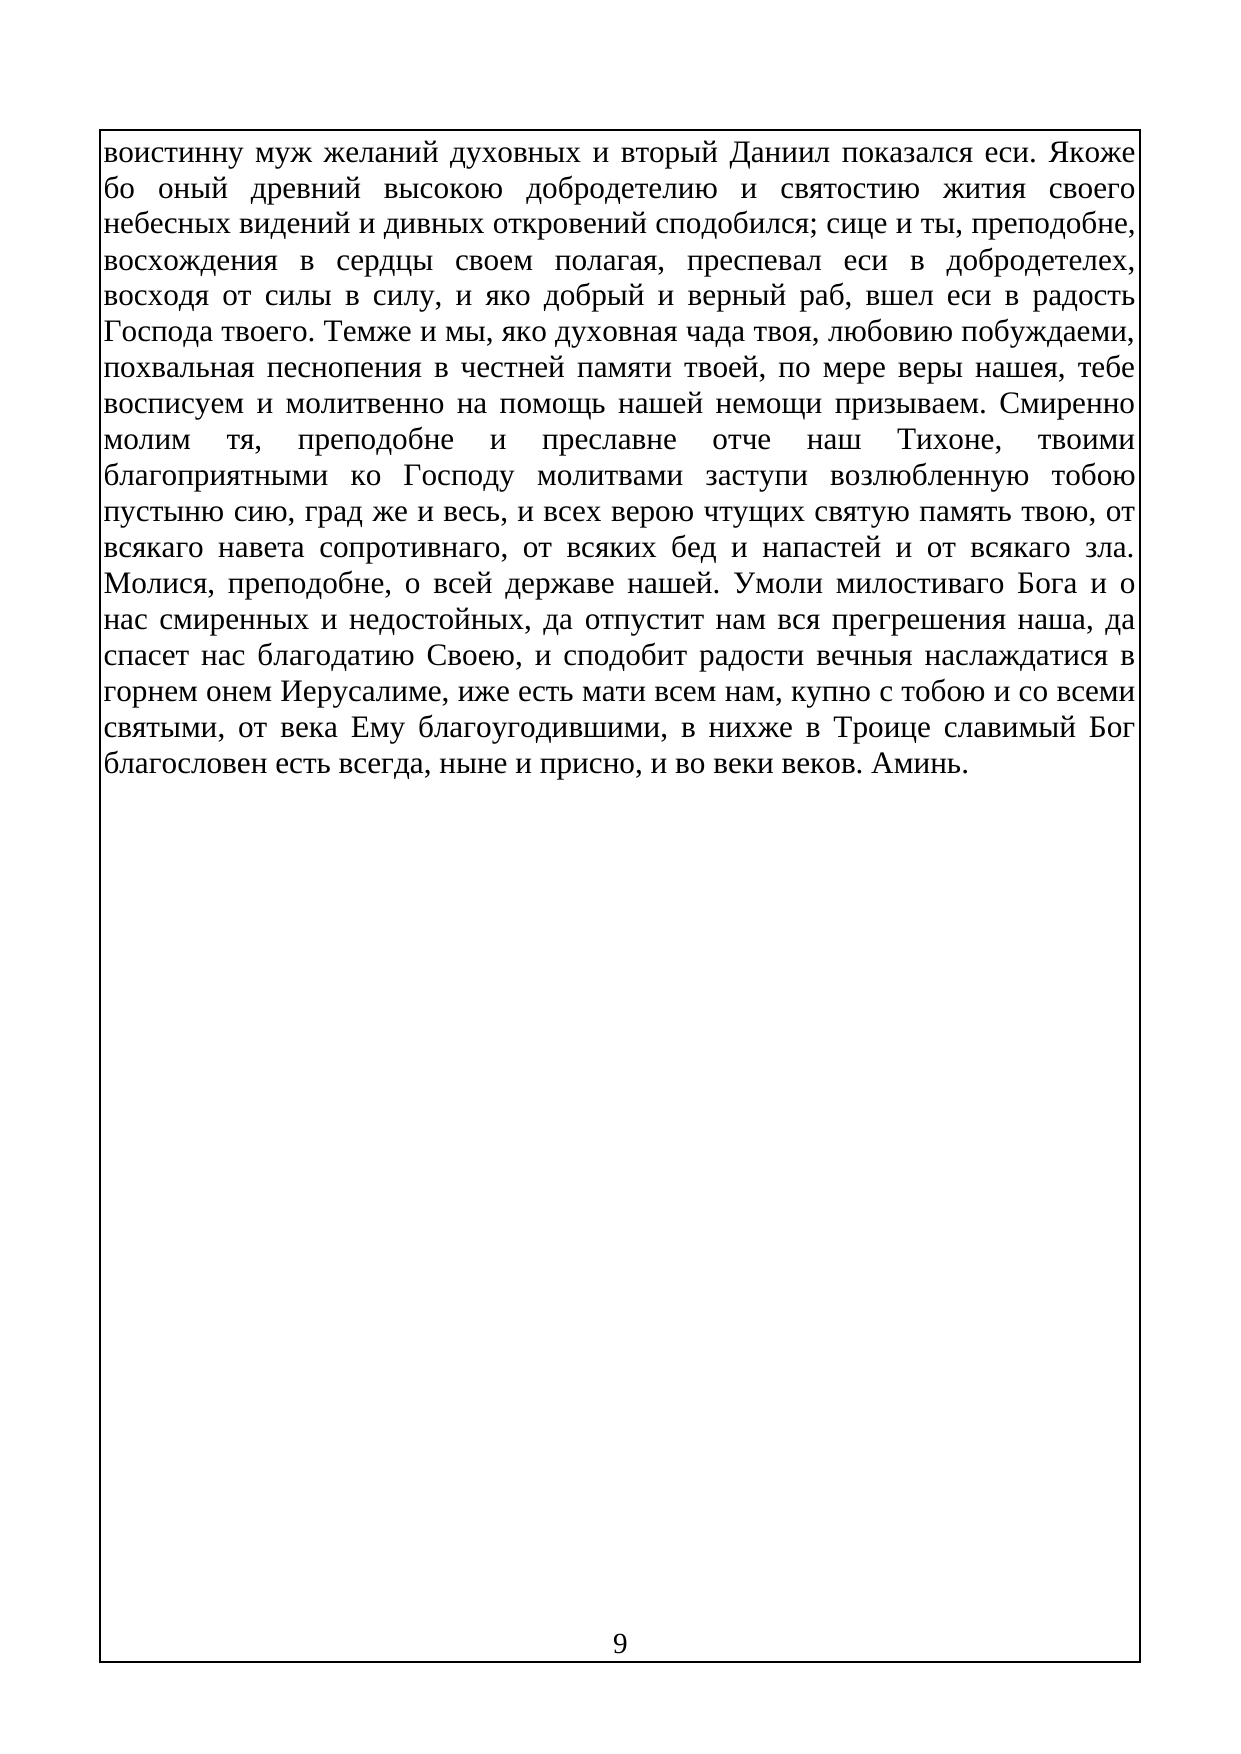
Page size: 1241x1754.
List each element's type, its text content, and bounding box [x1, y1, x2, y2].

text воистинну муж желаний духовных и вторый Даниил показался еси. Якоже бо оный древний высокою добродетелию и святостию жития своего небесных видений и дивных откровений сподобился; сице и ты, преподобне, восхождения в сердцы своем полагая, преспевал еси в добродетелех, восходя от силы в силу, и яко добрый и верный раб, вшел еси в радость Господа твоего. Темже и мы, яко духовная чада твоя, любовию побуждаеми, похвальная песнопения в честней памяти твоей, по мере веры нашея, тебе восписуем и молитвенно на помощь нашей немощи призываем. Смиренно молим тя, преподобне и преславне отче наш Тихоне, твоими благоприятными ко Господу молитвами заступи возлюбленную тобою пустыню сию, град же и весь, и всех верою чтущих святую память твою, от всякаго навета сопротивнаго, от всяких бед и напастей и от всякаго зла. Молися, преподобне, о всей державе нашей. Умоли милостиваго Бога и о нас смиренных и недостойных, да отпустит нам вся прегрешения наша, да спасет нас благодатию Своею, и сподобит радости вечныя наслаждатися в горнем онем Иерусалиме, иже есть мати всем нам, купно с тобою и со всеми святыми, от века Ему благоугодившими, в нихже в Троице славимый Бог благословен есть всегда, ныне и присно, и во веки веков. Аминь. [103, 133, 1137, 780]
